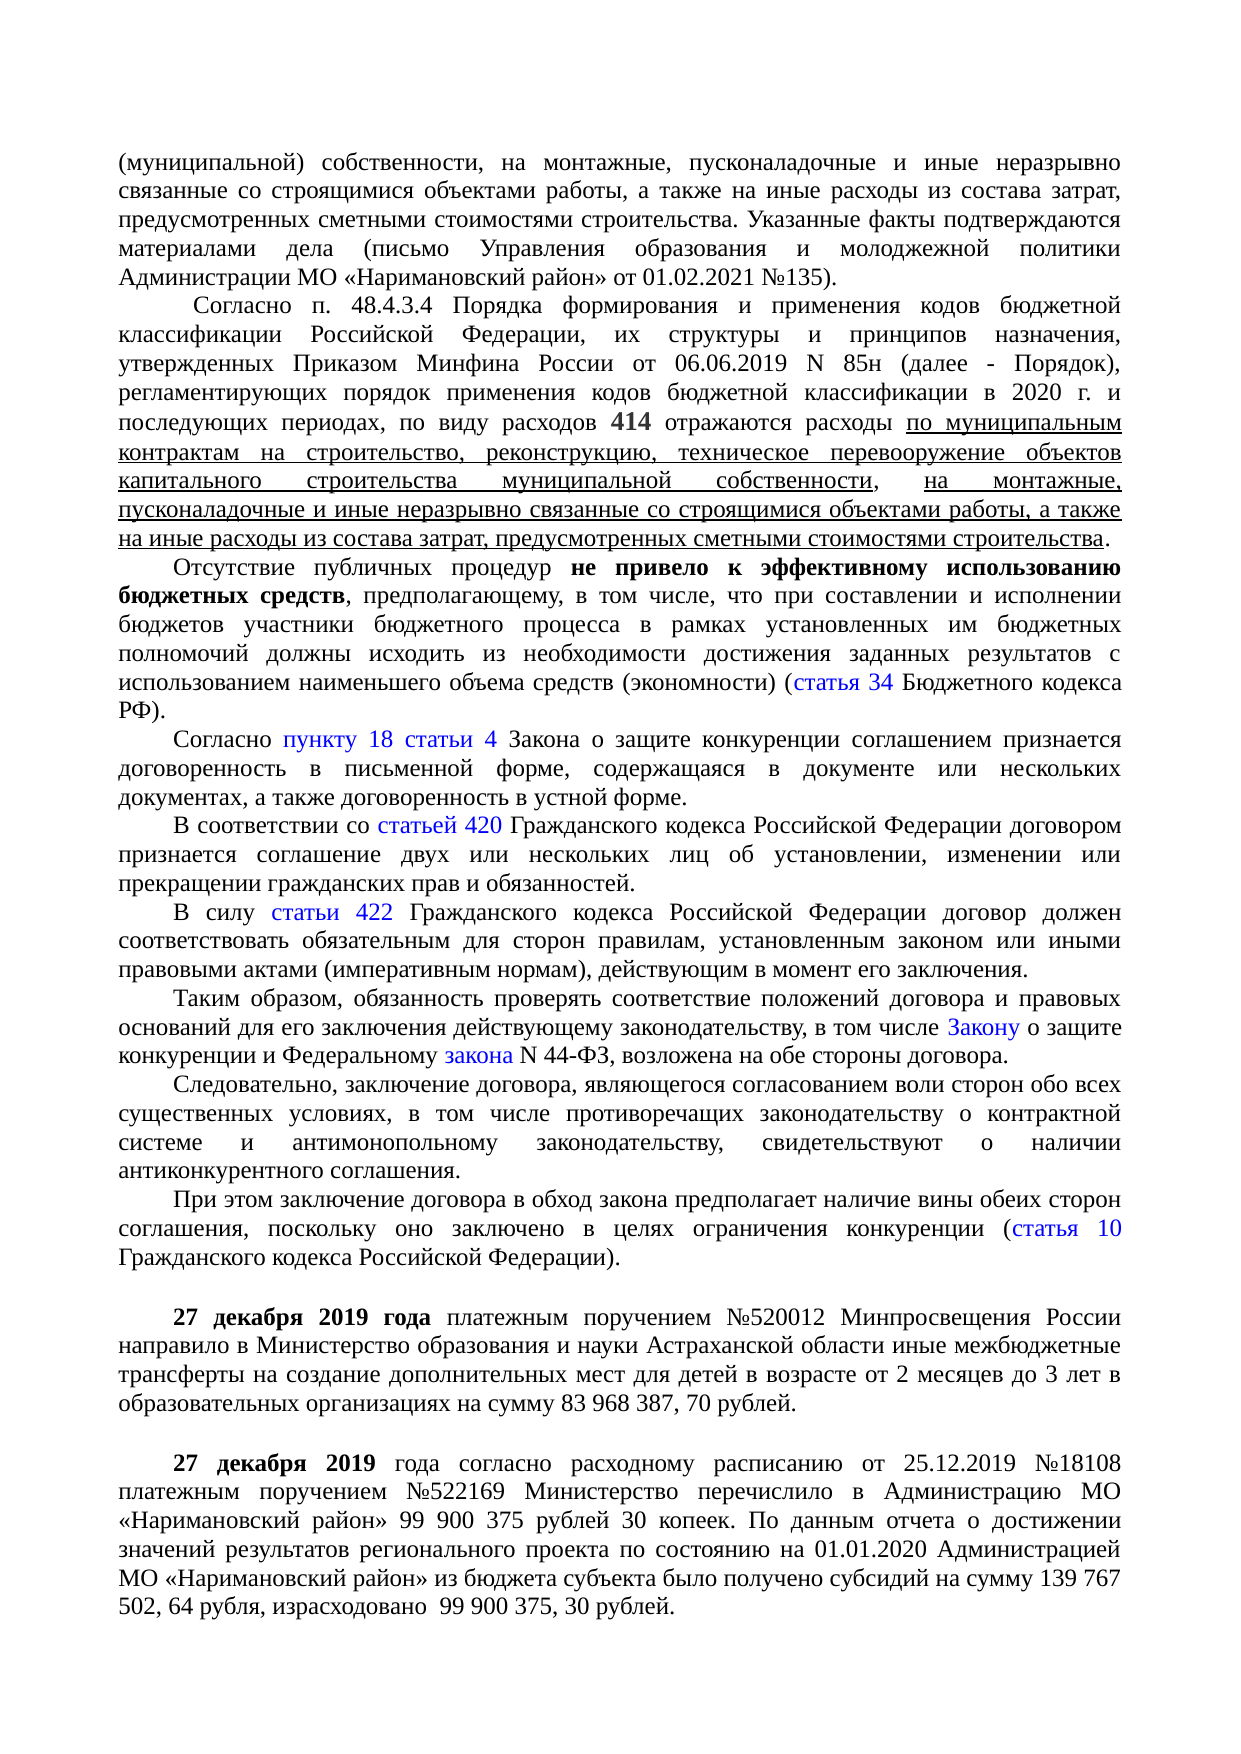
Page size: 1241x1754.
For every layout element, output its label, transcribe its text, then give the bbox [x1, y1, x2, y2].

text Следовательно, заключение договора, являющегося согласованием воли сторон обо всех существенных условиях, в том числе противоречащих законодательству о контрактной системе и антимонопольному законодательству, свидетельствуют о наличии антиконкурентного соглашения. [118, 1069, 1122, 1184]
text 27 декабря 2019 года платежным поручением №520012 Минпросвещения России направило в Министерство образования и науки Астраханской области иные межбюджетные трансферты на создание дополнительных мест для детей в возрасте от 2 месяцев до 3 лет в образовательных организациях на сумму 83 968 387, 70 рублей. [118, 1302, 1122, 1417]
text капитального строительства муниципальной собственности, на монтажные, пусконаладочные и иные неразрывно связанные со строящимися объектами работы, а также [118, 463, 1122, 519]
text Согласно пункту 18 статьи 4 Закона о защите конкуренции соглашением признается договоренность в письменной форме, содержащаяся в документе или нескольких документах, а также договоренность в устной форме. [118, 724, 1122, 810]
text 27 декабря 2019 года согласно расходному расписанию от 25.12.2019 №18108 платежным поручением №522169 Министерство перечислило в Администрацию МО «Наримановский район» 99 900 375 рублей 30 копеек. По данным отчета о достижении значений результатов регионального проекта по состоянию на 01.01.2020 Администрацией МО «Наримановский район» из бюджета субъекта было получено субсидий на сумму 139 767 502, 64 рубля, израсходовано 99 900 375, 30 рублей. [118, 1448, 1122, 1620]
text на иные расходы из состава затрат, предусмотренных сметными стоимостями строительства. [118, 521, 1122, 552]
text В силу статьи 422 Гражданского кодекса Российской Федерации договор должен соответствовать обязательным для сторон правилам, установленным законом или иными правовыми актами (императивным нормам), действующим в момент его заключения. [118, 897, 1122, 983]
text (муниципальной) собственности, на монтажные, пусконаладочные и иные неразрывно связанные со строящимися объектами работы, а также на иные расходы из состава затрат, предусмотренных сметными стоимостями строительства. Указанные факты подтверждаются материалами дела (письмо Управления образования и молоджежной политики Администрации МО «Наримановский район» от 01.02.2021 №135). [118, 147, 1122, 291]
text Таким образом, обязанность проверять соответствие положений договора и правовых оснований для его заключения действующему законодательству, в том числе Закону о защите конкуренции и Федеральному закона N 44-ФЗ, возложена на обе стороны договора. [118, 983, 1122, 1069]
text Отсутствие публичных процедур не привело к эффективному использованию бюджетных средств, предполагающему, в том числе, что при составлении и исполнении бюджетов участники бюджетного процесса в рамках установленных им бюджетных полномочий должны исходить из необходимости достижения заданных результатов с использованием наименьшего объема средств (экономности) (статья 34 Бюджетного кодекса РФ). [118, 552, 1122, 724]
text При этом заключение договора в обход закона предполагает наличие вины обеих сторон соглашения, поскольку оно заключено в целях ограничения конкуренции (статья 10 Гражданского кодекса Российской Федерации). [118, 1184, 1122, 1270]
text В соответствии со статьей 420 Гражданского кодекса Российской Федерации договором признается соглашение двух или нескольких лиц об установлении, изменении или прекращении гражданских прав и обязанностей. [118, 810, 1122, 897]
text Согласно п. 48.4.3.4 Порядка формирования и применения кодов бюджетной классификации Российской Федерации, их структуры и принципов назначения, утвержденных Приказом Минфина России от 06.06.2019 N 85н (далее - Порядок), регламентирующих порядок применения кодов бюджетной классификации в 2020 г. и последующих периодах, по виду расходов 414 отражаются расходы по муниципальным контрактам на строительство, реконструкцию, техническое перевооружение объектов [118, 291, 1122, 462]
